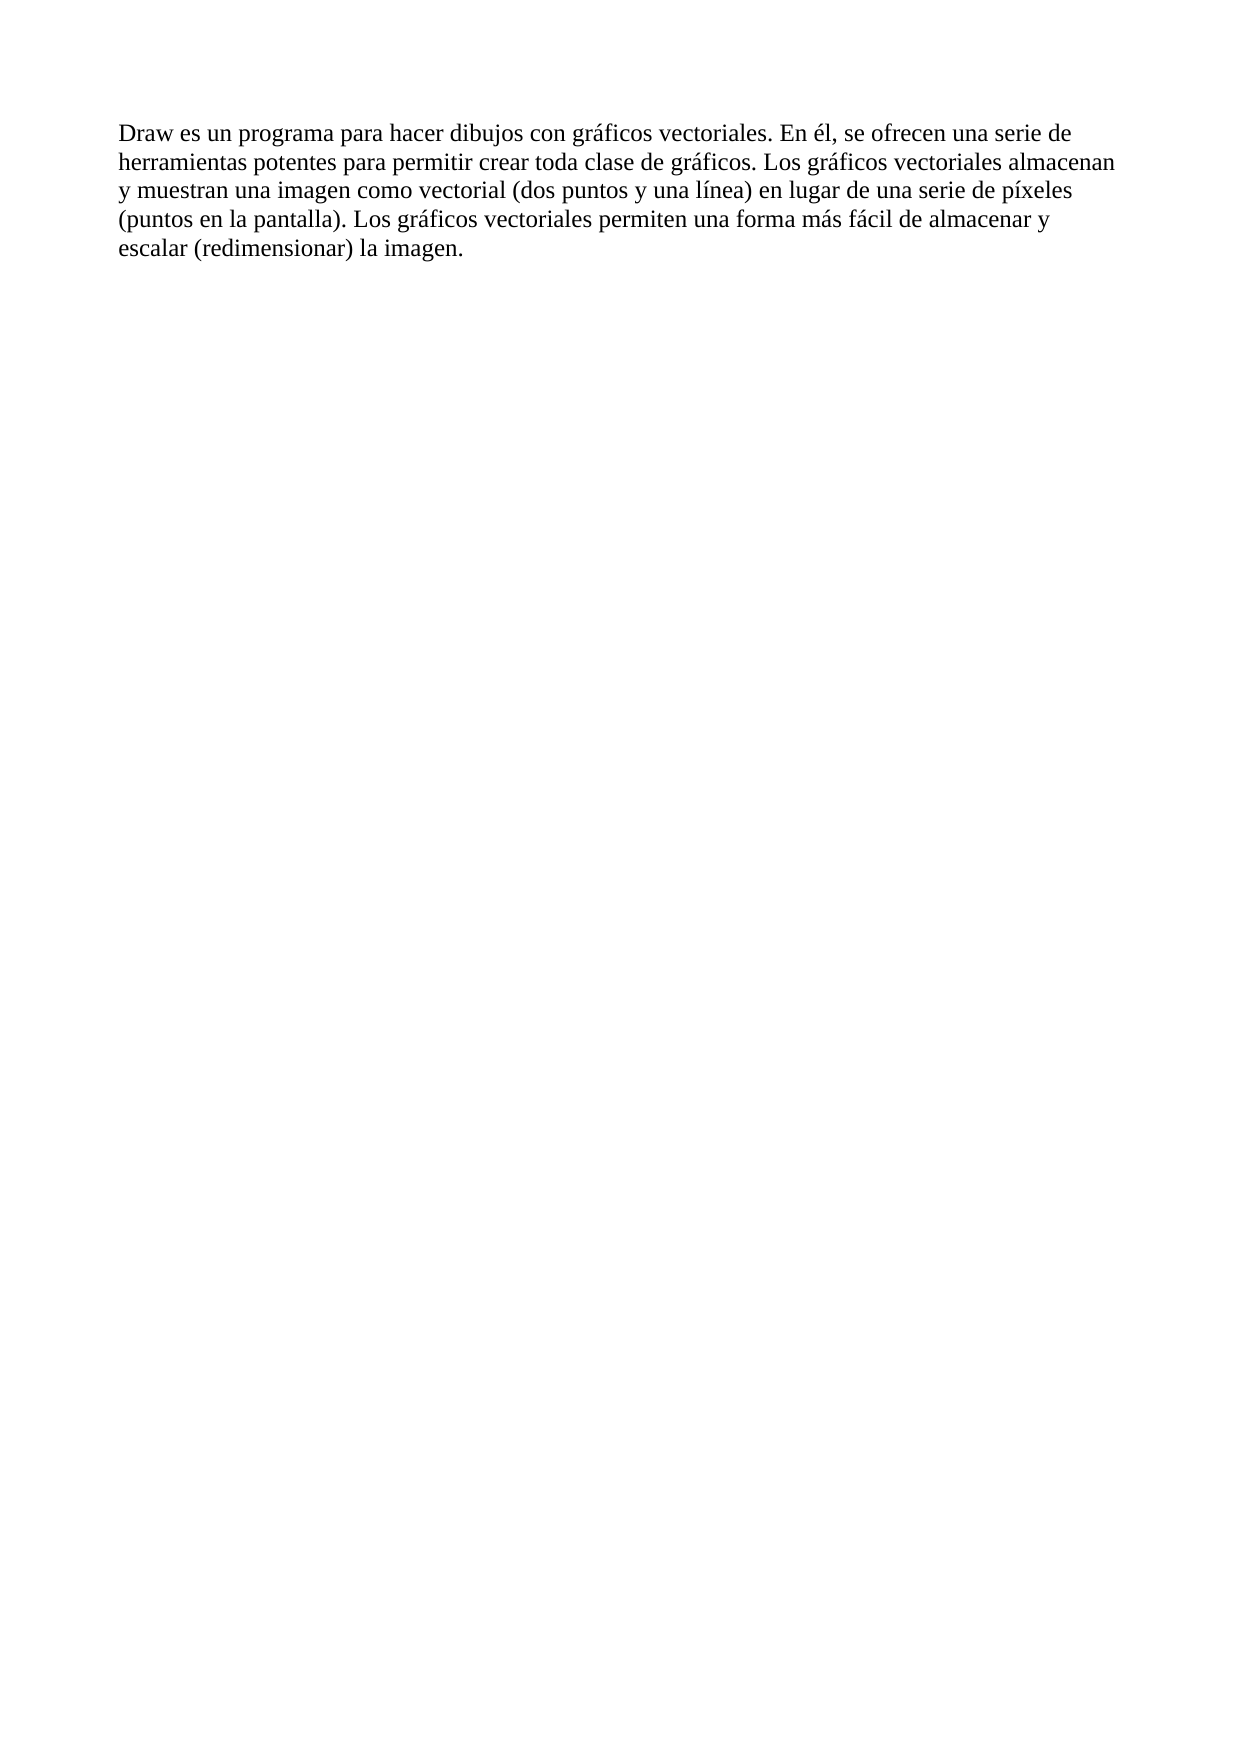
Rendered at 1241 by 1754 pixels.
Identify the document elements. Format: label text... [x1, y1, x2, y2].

text Draw es un programa para hacer dibujos con gráficos vectoriales. En él, se ofrecen una serie de herramientas potentes para permitir crear toda clase de gráficos. Los gráficos vectoriales almacenan y muestran una imagen como vectorial (dos puntos y una línea) en lugar de una serie de píxeles (puntos en la pantalla). Los gráficos vectoriales permiten una forma más fácil de almacenar y escalar (redimensionar) la imagen. [118, 118, 1122, 262]
